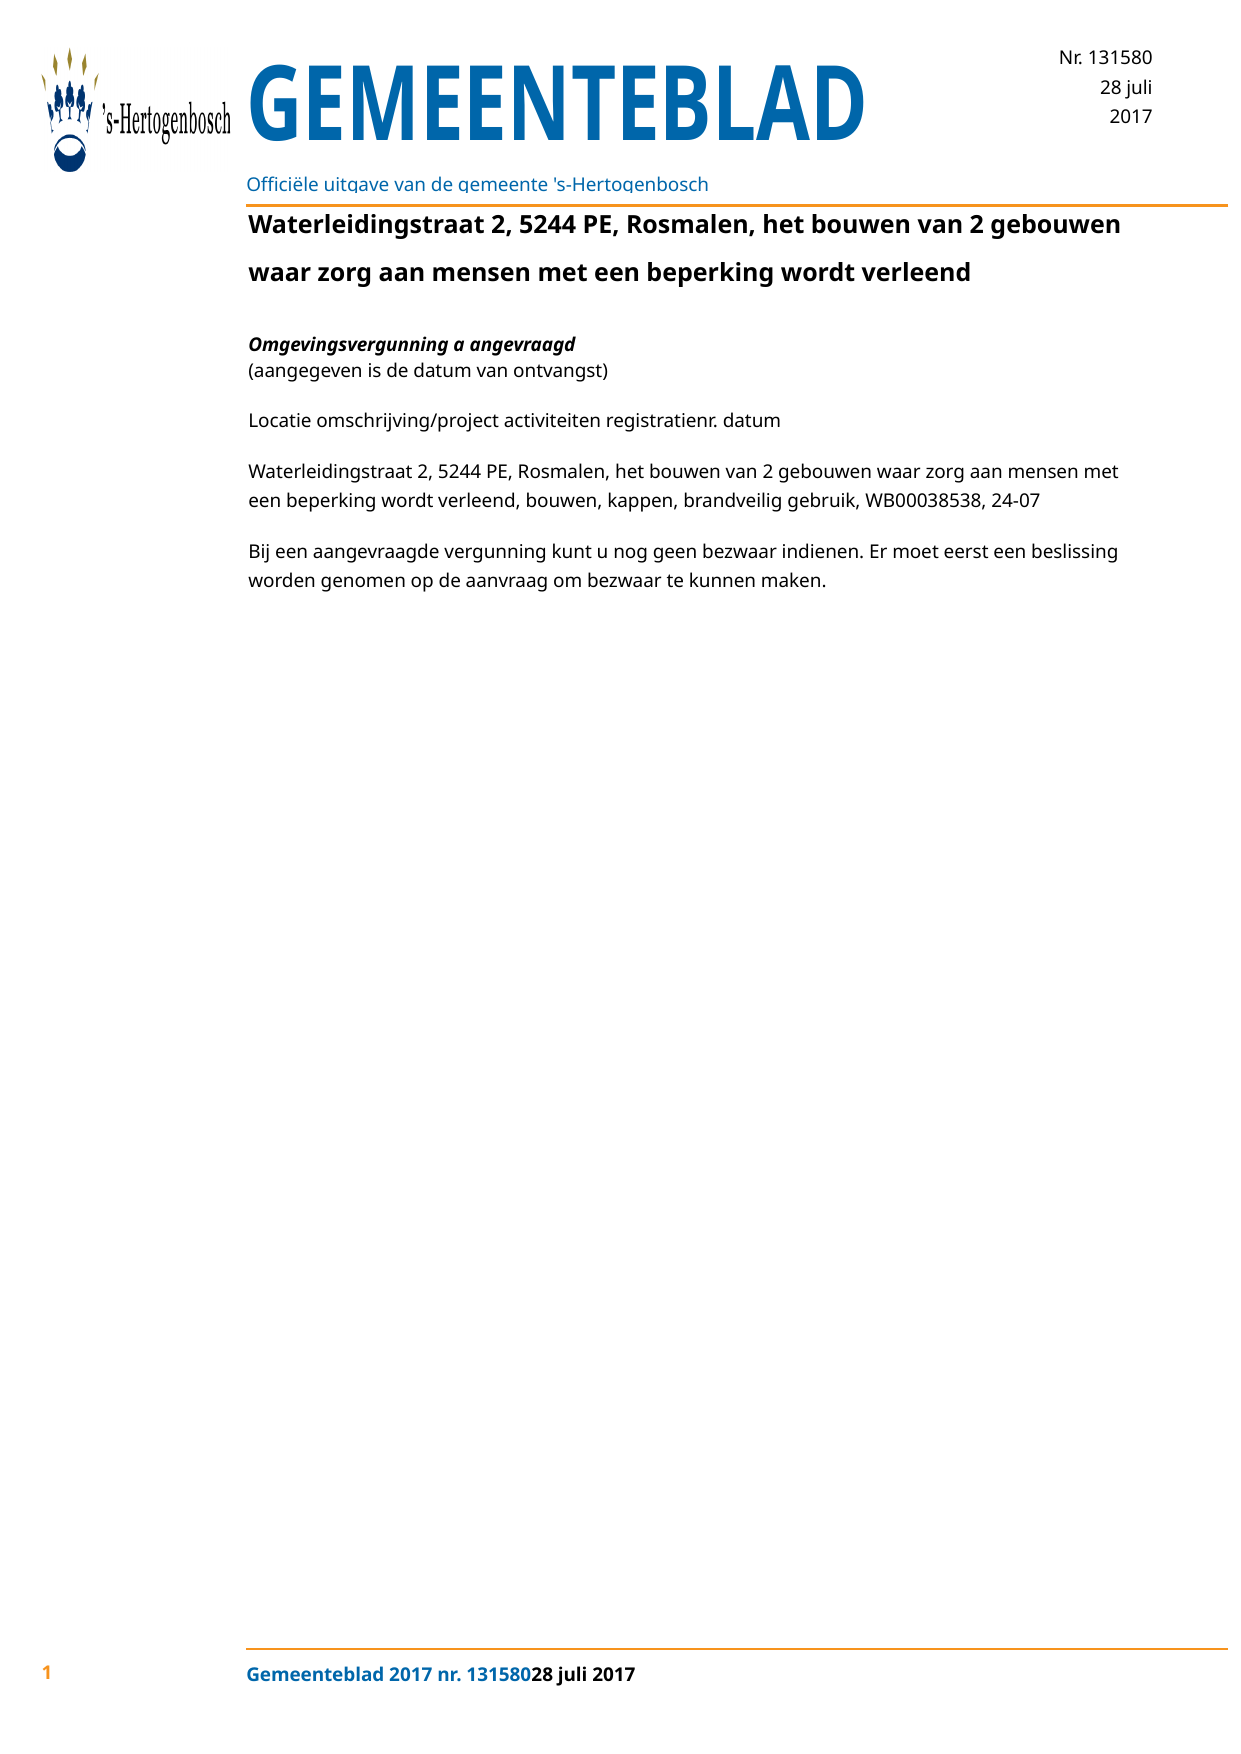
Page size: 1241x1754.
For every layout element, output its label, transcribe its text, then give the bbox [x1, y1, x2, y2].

text Bij een aangevraagde vergunning kunt u nog geen bezwaar indienen. Er moet eerst een beslissing worden genomen op de aanvraag om bezwaar te kunnen maken. [248, 538, 1152, 593]
text Omgevingsvergunning a angevraagd [248, 331, 1152, 357]
text (aangegeven is de datum van ontvangst) [248, 357, 1152, 383]
picture [41, 47, 231, 172]
text Locatie omschrijving/project activiteiten registratienr. datum [248, 408, 1152, 433]
text Waterleidingstraat 2, 5244 PE, Rosmalen, het bouwen van 2 gebouwen waar zorg aan mensen met een beperking wordt verleend, bouwen, kappen, brandveilig gebruik, WB00038538, 24-07 [248, 458, 1152, 513]
text Waterleidingstraat 2, 5244 PE, Rosmalen, het bouwen van 2 gebouwen waar zorg aan mensen met een beperking wordt verleend [248, 207, 1152, 288]
